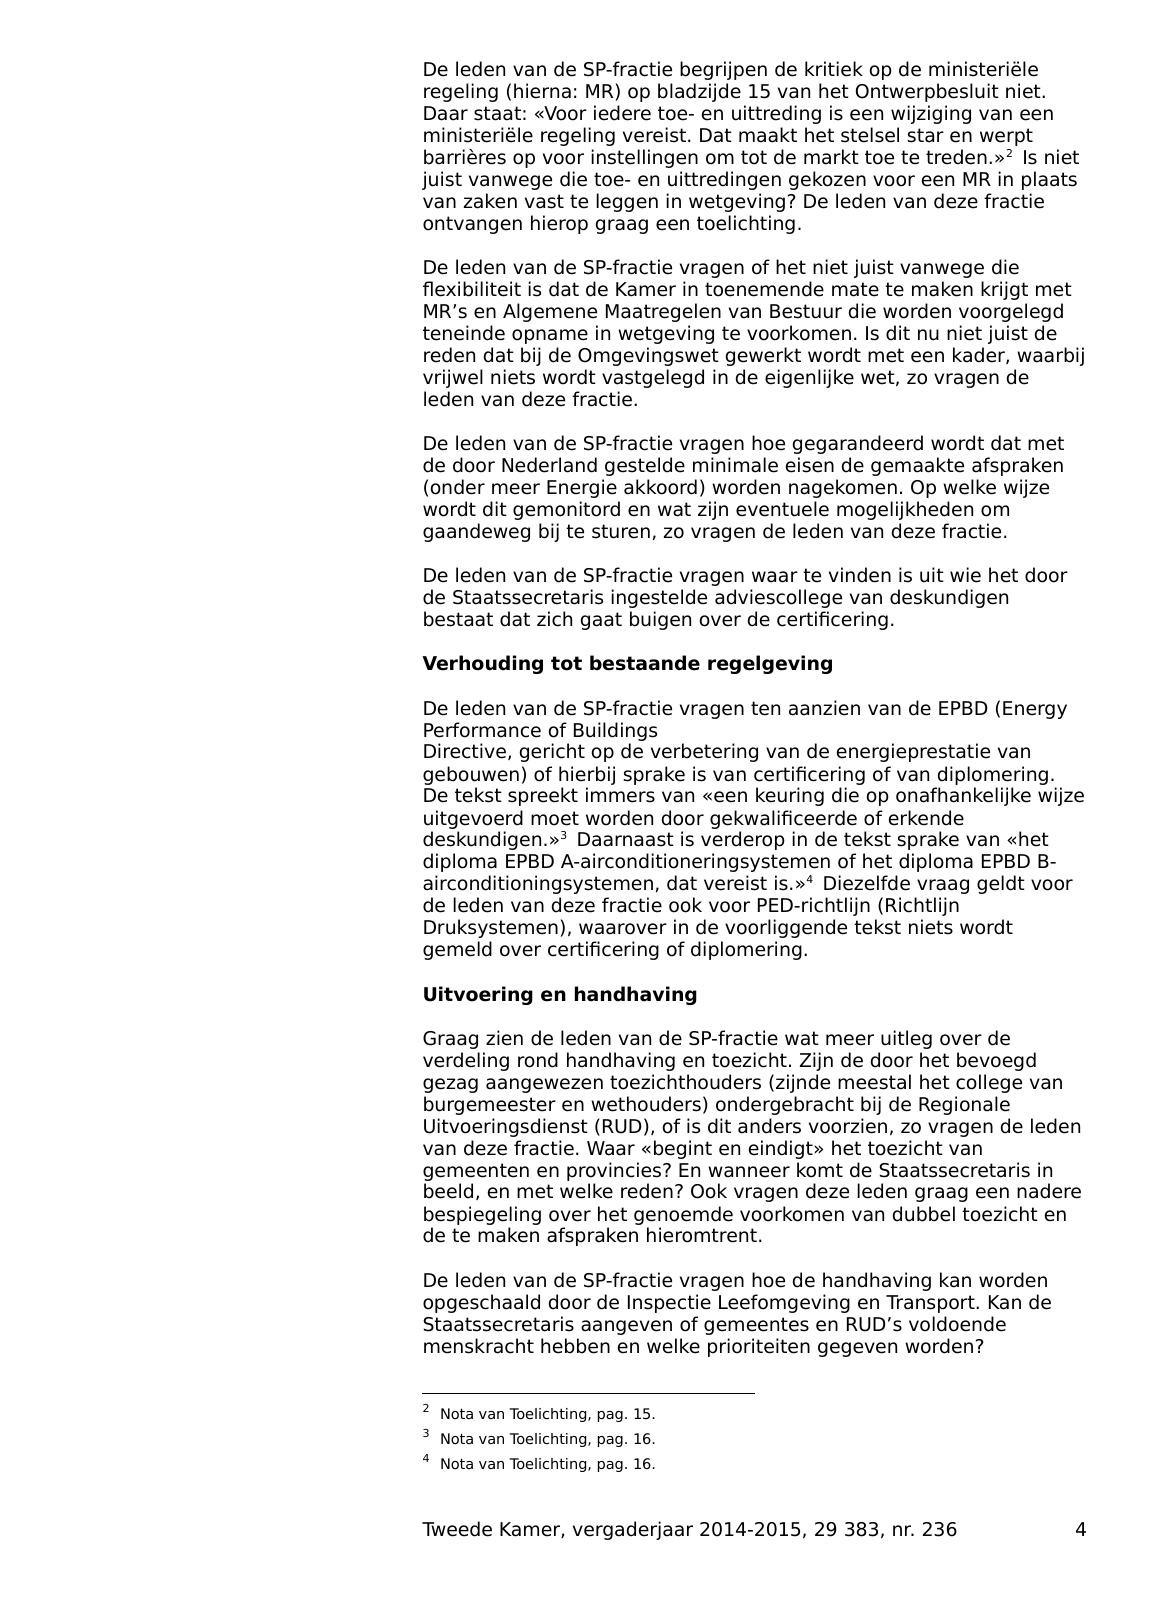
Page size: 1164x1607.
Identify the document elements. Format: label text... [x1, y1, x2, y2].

text De leden van de SP-fractie vragen hoe gegarandeerd wordt dat met de door Nederland gestelde minimale eisen de gemaakte afspraken (onder meer Energie akkoord) worden nagekomen. Op welke wijze wordt dit gemonitord en wat zijn eventuele mogelijkheden om gaandeweg bij te sturen, zo vragen de leden van deze fractie. [422, 433, 1087, 543]
text Nota van Toelichting, pag. 16. [422, 1427, 1087, 1449]
text De leden van de SP-fractie vragen waar te vinden is uit wie het door de Staatssecretaris ingestelde adviescollege van deskundigen bestaat dat zich gaat buigen over de certificering. [422, 565, 1087, 631]
subtitle Uitvoering en handhaving [422, 983, 1087, 1005]
text Nota van Toelichting, pag. 15. [422, 1402, 1087, 1424]
text Directive, gericht op de verbetering van de energieprestatie van gebouwen) of hierbij sprake is van certificering of van diplomering. De tekst spreekt immers van «een keuring die op onafhankelijke wijze uitgevoerd moet worden door gekwalificeerde of erkende deskundigen.» Daarnaast is verderop in de tekst sprake van «het diploma EPBD A-airconditioneringsystemen of het diploma EPBD B-airconditioningsystemen, dat vereist is.» Diezelfde vraag geldt voor de leden van deze fractie ook voor PED-richtlijn (Richtlijn Druksystemen), waarover in de voorliggende tekst niets wordt gemeld over certificering of diplomering. [422, 741, 1087, 961]
text De leden van de SP-fractie vragen of het niet juist vanwege die flexibiliteit is dat de Kamer in toenemende mate te maken krijgt met MR’s en Algemene Maatregelen van Bestuur die worden voorgelegd teneinde opname in wetgeving te voorkomen. Is dit nu niet juist de reden dat bij de Omgevingswet gewerkt wordt met een kader, waarbij vrijwel niets wordt vastgelegd in de eigenlijke wet, zo vragen de leden van deze fractie. [422, 257, 1087, 411]
text De leden van de SP-fractie begrijpen de kritiek op de ministeriële regeling (hierna: MR) op bladzijde 15 van het Ontwerpbesluit niet. Daar staat: «Voor iedere toe- en uittreding is een wijziging van een ministeriële regeling vereist. Dat maakt het stelsel star en werpt barrières op voor instellingen om tot de markt toe te treden.» Is niet juist vanwege die toe- en uittredingen gekozen voor een MR in plaats van zaken vast te leggen in wetgeving? De leden van deze fractie ontvangen hierop graag een toelichting. [422, 59, 1087, 235]
text De leden van de SP-fractie vragen ten aanzien van de EPBD (Energy Performance of Buildings [422, 697, 1087, 741]
text Graag zien de leden van de SP-fractie wat meer uitleg over de verdeling rond handhaving en toezicht. Zijn de door het bevoegd gezag aangewezen toezichthouders (zijnde meestal het college van burgemeester en wethouders) ondergebracht bij de Regionale Uitvoeringsdienst (RUD), of is dit anders voorzien, zo vragen de leden van deze fractie. Waar «begint en eindigt» het toezicht van gemeenten en provincies? En wanneer komt de Staatssecretaris in beeld, en met welke reden? Ook vragen deze leden graag een nadere bespiegeling over het genoemde voorkomen van dubbel toezicht en de te maken afspraken hieromtrent. [422, 1028, 1087, 1247]
text Nota van Toelichting, pag. 16. [422, 1452, 1087, 1474]
text De leden van de SP-fractie vragen hoe de handhaving kan worden opgeschaald door de Inspectie Leefomgeving en Transport. Kan de Staatssecretaris aangeven of gemeentes en RUD’s voldoende menskracht hebben en welke prioriteiten gegeven worden? [422, 1269, 1087, 1357]
subtitle Verhouding tot bestaande regelgeving [422, 653, 1087, 675]
